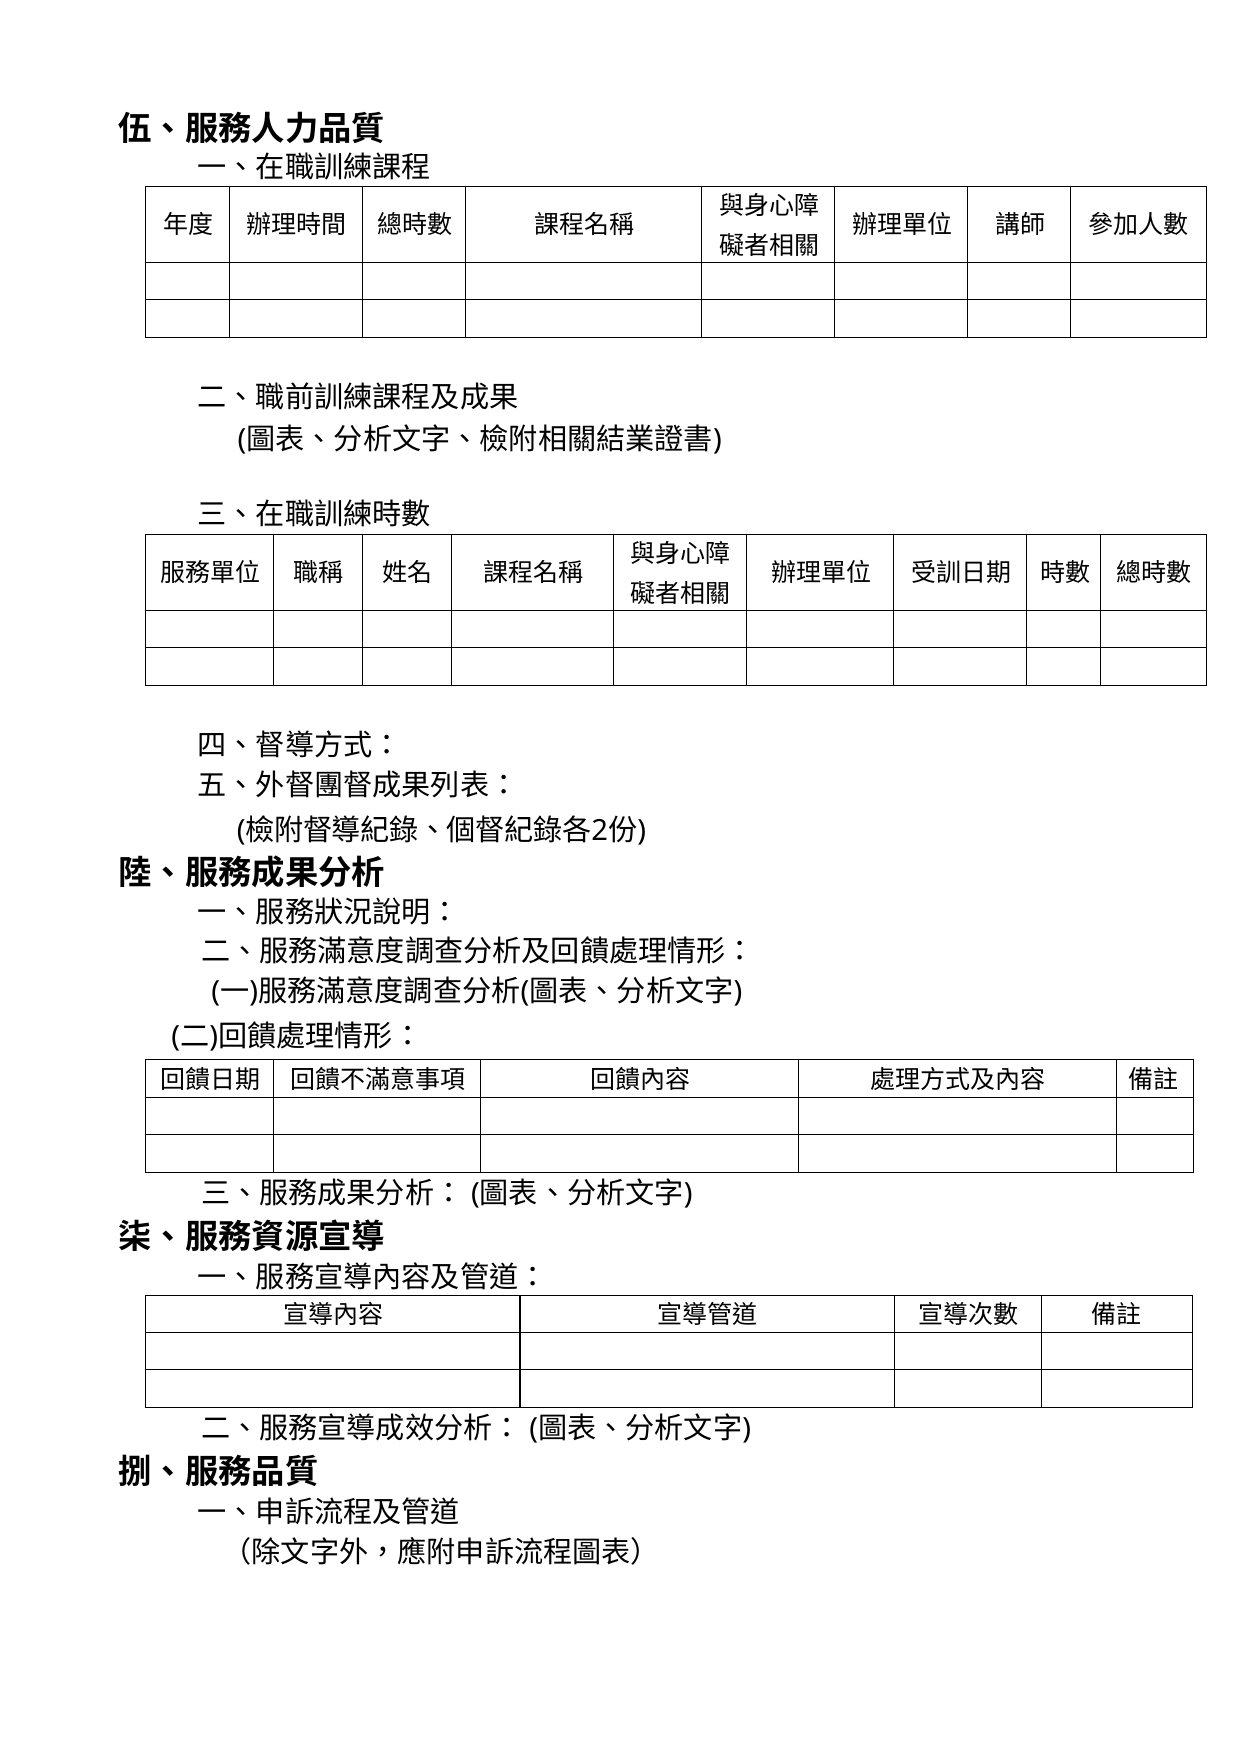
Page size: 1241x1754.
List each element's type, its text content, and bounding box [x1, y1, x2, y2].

text 柒、服務資源宣導 [118, 1213, 1181, 1258]
table_header 講師 [968, 187, 1070, 262]
table_header 總時數 [1101, 535, 1206, 610]
table_cell [1117, 1098, 1193, 1134]
table_cell [363, 263, 465, 299]
table_header 辦理單位 [835, 187, 967, 262]
table_cell [895, 1370, 1041, 1407]
text (一)服務滿意度調查分析(圖表、分析文字) [201, 970, 850, 1010]
table_header 辦理單位 [747, 535, 893, 610]
table_header 宣導內容 [146, 1296, 519, 1332]
text 陸、服務成果分析 [118, 848, 1181, 893]
text 五、外督團督成果列表： [197, 764, 1181, 804]
text 二、服務宣導成效分析： (圖表、分析文字) [201, 1408, 868, 1447]
table_cell [481, 1098, 798, 1134]
table_header 備註 [1117, 1060, 1193, 1097]
table_cell [747, 648, 893, 684]
table_cell [894, 611, 1026, 647]
table_cell [146, 1098, 273, 1134]
table_header 姓名 [363, 535, 451, 610]
table_cell [1042, 1333, 1192, 1369]
table_cell [895, 1333, 1041, 1369]
table_header 宣導次數 [895, 1296, 1041, 1332]
table_header 課程名稱 [466, 187, 701, 262]
table_header 備註 [1042, 1296, 1192, 1332]
table_cell [702, 300, 834, 337]
table_header 職稱 [274, 535, 362, 610]
table_cell [1071, 300, 1206, 337]
table_cell [894, 648, 1026, 684]
table_header 服務單位 [146, 535, 273, 610]
text 四、督導方式： [197, 725, 1181, 764]
table_cell [274, 1135, 480, 1172]
table_cell [452, 648, 613, 684]
table_cell [835, 300, 967, 337]
table_cell [968, 263, 1070, 299]
table_header 回饋不滿意事項 [274, 1060, 480, 1097]
table_cell [466, 263, 701, 299]
table_header 回饋內容 [481, 1060, 798, 1097]
text 二、職前訓練課程及成果 [197, 377, 1181, 416]
table_cell [1071, 263, 1206, 299]
table_cell [146, 1135, 273, 1172]
text 三、服務成果分析： (圖表、分析文字) [201, 1173, 844, 1212]
table_cell [968, 300, 1070, 337]
table_cell [521, 1333, 894, 1369]
text 一、服務宣導內容及管道： [197, 1258, 1181, 1294]
table_cell [146, 648, 273, 684]
table_cell [363, 648, 451, 684]
table_cell [363, 611, 451, 647]
table_cell [146, 263, 229, 299]
text 伍、服務人力品質 [118, 108, 1181, 149]
table_cell [146, 1333, 519, 1369]
table_cell [614, 611, 746, 647]
table_cell [799, 1135, 1116, 1172]
text 二、服務滿意度調查分析及回饋處理情形： [201, 930, 850, 969]
text 一、服務狀況說明： [197, 893, 1181, 930]
table_cell [230, 300, 362, 337]
table_header 時數 [1027, 535, 1100, 610]
table_cell [466, 300, 701, 337]
table_cell [1027, 611, 1100, 647]
table_cell [702, 263, 834, 299]
table_header 與身心障 礙者相關 [614, 535, 746, 610]
table_cell [452, 611, 613, 647]
text (圖表、分析文字、檢附相關結業證書) [222, 418, 1181, 458]
table_cell [146, 1370, 519, 1407]
table_header 總時數 [363, 187, 465, 262]
table_cell [230, 263, 362, 299]
table_cell [274, 611, 362, 647]
table_header 宣導管道 [521, 1296, 894, 1332]
table_header 處理方式及內容 [799, 1060, 1116, 1097]
table_cell [1117, 1135, 1193, 1172]
table_cell [1101, 648, 1206, 684]
table_header 受訓日期 [894, 535, 1026, 610]
table_header 參加人數 [1071, 187, 1206, 262]
table_cell [481, 1135, 798, 1172]
text (檢附督導紀錄、個督紀錄各2份) [222, 806, 1181, 848]
text 一、申訴流程及管道 [197, 1493, 1181, 1529]
table_cell [146, 611, 273, 647]
table_header 回饋日期 [146, 1060, 273, 1097]
table_cell [614, 648, 746, 684]
table_cell [747, 611, 893, 647]
table_cell [1027, 648, 1100, 684]
text 一、在職訓練課程 [197, 149, 1181, 185]
table_cell [363, 300, 465, 337]
table_header 辦理時間 [230, 187, 362, 262]
table_header 與身心障 礙者相關 [702, 187, 834, 262]
table_cell [1042, 1370, 1192, 1407]
table_cell [274, 648, 362, 684]
text (二)回饋處理情形： [118, 1016, 1181, 1055]
text 捌、服務品質 [118, 1448, 1181, 1493]
text 三、在職訓練時數 [197, 493, 1181, 533]
text （除文字外，應附申訴流程圖表） [222, 1531, 1181, 1571]
table_cell [146, 300, 229, 337]
table_cell [799, 1098, 1116, 1134]
table_cell [521, 1370, 894, 1407]
table_cell [835, 263, 967, 299]
table_cell [1101, 611, 1206, 647]
table_header 年度 [146, 187, 229, 262]
table_header 課程名稱 [452, 535, 613, 610]
table_cell [274, 1098, 480, 1134]
